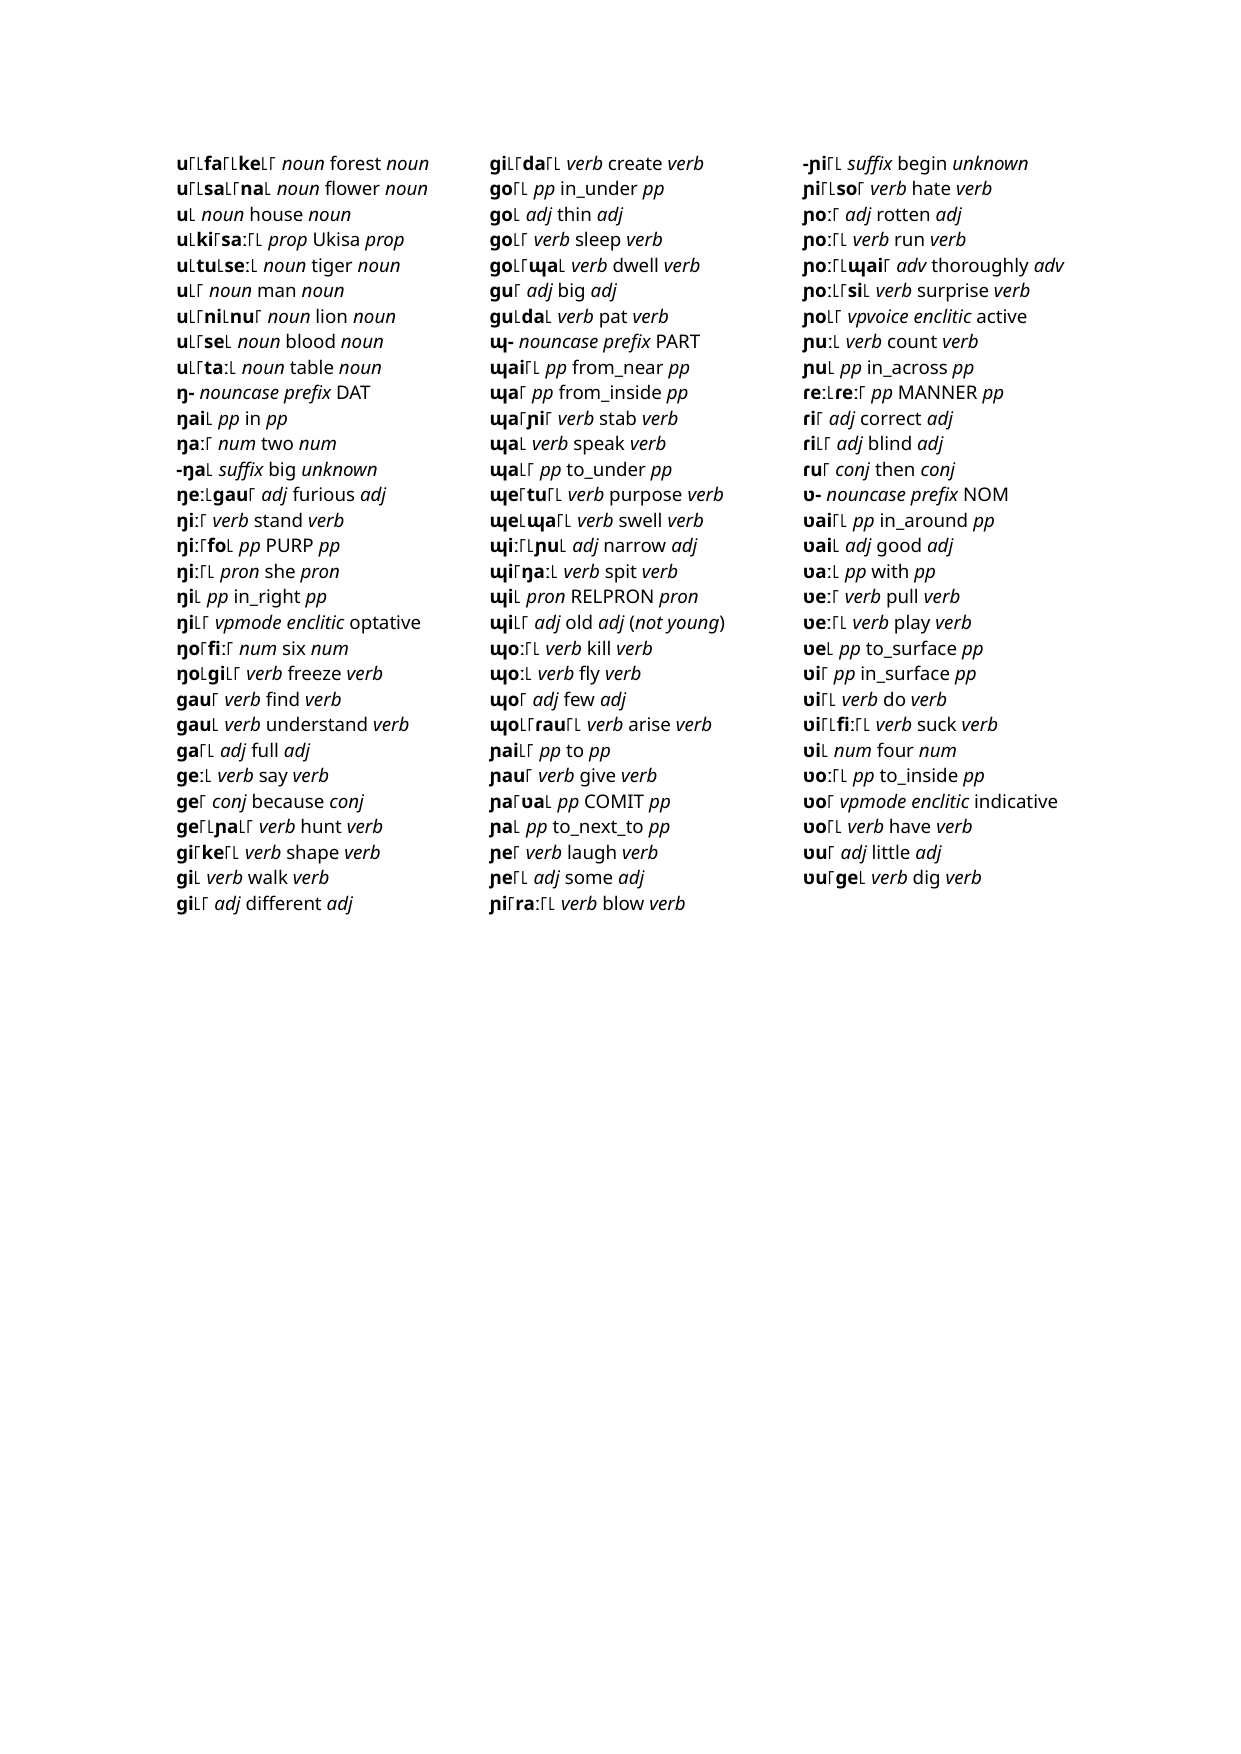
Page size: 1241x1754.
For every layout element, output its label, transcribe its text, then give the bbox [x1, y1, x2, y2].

text ŋeː꜖ɡau꜒ adj furious adj [176, 482, 463, 507]
text ŋi꜖꜒ vpmode enclitic optative [176, 609, 463, 635]
text ʋi꜒ pp in_surface pp [803, 660, 1090, 686]
text ɲa꜒ʋa꜖ pp COMIT pp [489, 788, 777, 813]
text ɰoː꜖ verb fly verb [489, 660, 777, 686]
text ɲa꜖ pp to_next_to pp [489, 813, 777, 839]
text ɡe꜒꜖ɲa꜖꜒ verb hunt verb [176, 813, 463, 839]
text ɰo꜒ adj few adj [489, 686, 777, 711]
text ʋo꜒꜖ verb have verb [803, 813, 1090, 839]
text ʋe꜖ pp to_surface pp [803, 635, 1090, 660]
text ɡo꜒꜖ pp in_under pp [489, 176, 777, 201]
text ɾu꜒ conj then conj [803, 456, 1090, 482]
text ɰi꜖꜒ adj old adj (not young) [489, 609, 777, 635]
text u꜖꜒ noun man noun [176, 278, 463, 303]
text ɲe꜒꜖ adj some adj [489, 864, 777, 890]
text ɰo꜖꜒ɾau꜒꜖ verb arise verb [489, 711, 777, 737]
text ŋo꜖ɡi꜖꜒ verb freeze verb [176, 660, 463, 686]
text u꜖꜒taː꜖ noun table noun [176, 354, 463, 380]
text ʋai꜖ adj good adj [803, 533, 1090, 558]
text ɡi꜖ verb walk verb [176, 864, 463, 890]
text u꜖tu꜖seː꜖ noun tiger noun [176, 252, 463, 278]
text ɲau꜒ verb give verb [489, 762, 777, 788]
text ʋi꜒꜖fiː꜒꜖ verb suck verb [803, 711, 1090, 737]
text ɾi꜖꜒ adj blind adj [803, 431, 1090, 456]
text ŋaː꜒ num two num [176, 431, 463, 456]
text ɲi꜒raː꜒꜖ verb blow verb [489, 890, 777, 916]
text u꜒꜖fa꜒꜖ke꜖꜒ noun forest noun [176, 150, 463, 176]
text ɡo꜖ adj thin adj [489, 201, 777, 227]
text ʋeː꜒꜖ verb play verb [803, 609, 1090, 635]
text ɲu꜖ pp in_across pp [803, 354, 1090, 380]
text ɡi꜖꜒ adj different adj [176, 890, 463, 916]
text ɲi꜒꜖so꜒ verb hate verb [803, 176, 1090, 201]
text ɰi꜖ pron RELPRON pron [489, 584, 777, 609]
text ʋoː꜒꜖ pp to_inside pp [803, 762, 1090, 788]
text ŋo꜒fiː꜒ num six num [176, 635, 463, 660]
text ɡu꜒ adj big adj [489, 278, 777, 303]
text u꜖ noun house noun [176, 201, 463, 227]
text ɰoː꜒꜖ verb kill verb [489, 635, 777, 660]
text ɡi꜒ke꜒꜖ verb shape verb [176, 839, 463, 864]
text ɰa꜖꜒ pp to_under pp [489, 456, 777, 482]
text ɰai꜒꜖ pp from_near pp [489, 354, 777, 380]
text -ŋa꜖ suffix big unknown [176, 456, 463, 482]
text ɡau꜖ verb understand verb [176, 711, 463, 737]
text ʋeː꜒ verb pull verb [803, 584, 1090, 609]
text u꜖꜒se꜖ noun blood noun [176, 329, 463, 354]
text ɰi꜒ŋaː꜖ verb spit verb [489, 558, 777, 584]
text ɾi꜒ adj correct adj [803, 405, 1090, 431]
text ɲo꜖꜒ vpvoice enclitic active [803, 303, 1090, 329]
text u꜖ki꜒saː꜒꜖ prop Ukisa prop [176, 227, 463, 252]
text ɰa꜖ verb speak verb [489, 431, 777, 456]
text u꜖꜒ni꜖nu꜒ noun lion noun [176, 303, 463, 329]
text ɾeː꜖ɾeː꜒ pp MANNER pp [803, 380, 1090, 405]
text ɡo꜖꜒ɰa꜖ verb dwell verb [489, 252, 777, 278]
text ɲe꜒ verb laugh verb [489, 839, 777, 864]
text ŋiː꜒꜖ pron she pron [176, 558, 463, 584]
text ŋiː꜒ verb stand verb [176, 507, 463, 533]
text -ɲi꜒꜖ suffix begin unknown [803, 150, 1090, 176]
text ɡo꜖꜒ verb sleep verb [489, 227, 777, 252]
text ɲoː꜖꜒si꜖ verb surprise verb [803, 278, 1090, 303]
text ɰ- nouncase prefix PART [489, 329, 777, 354]
text ɲuː꜖ verb count verb [803, 329, 1090, 354]
text ʋi꜖ num four num [803, 737, 1090, 762]
text u꜒꜖sa꜖꜒na꜖ noun flower noun [176, 176, 463, 201]
text ɡu꜖da꜖ verb pat verb [489, 303, 777, 329]
text ɰiː꜒꜖ɲu꜖ adj narrow adj [489, 533, 777, 558]
text ʋai꜒꜖ pp in_around pp [803, 507, 1090, 533]
text ʋo꜒ vpmode enclitic indicative [803, 788, 1090, 813]
text ʋaː꜖ pp with pp [803, 558, 1090, 584]
text ɰe꜒tu꜒꜖ verb purpose verb [489, 482, 777, 507]
text ʋi꜒꜖ verb do verb [803, 686, 1090, 711]
text ɡeː꜖ verb say verb [176, 762, 463, 788]
text ɲai꜖꜒ pp to pp [489, 737, 777, 762]
text ɲoː꜒ adj rotten adj [803, 201, 1090, 227]
text ɡi꜖꜒da꜒꜖ verb create verb [489, 150, 777, 176]
text ʋu꜒ adj little adj [803, 839, 1090, 864]
text ɡa꜒꜖ adj full adj [176, 737, 463, 762]
text ɰe꜖ɰa꜒꜖ verb swell verb [489, 507, 777, 533]
text ɲoː꜒꜖ɰai꜒ adv thoroughly adv [803, 252, 1090, 278]
text ɲoː꜒꜖ verb run verb [803, 227, 1090, 252]
text ŋi꜖ pp in_right pp [176, 584, 463, 609]
text ɡau꜒ verb find verb [176, 686, 463, 711]
text ŋai꜖ pp in pp [176, 405, 463, 431]
text ʋu꜒ɡe꜖ verb dig verb [803, 864, 1090, 890]
text ʋ- nouncase prefix NOM [803, 482, 1090, 507]
text ɰa꜒ pp from_inside pp [489, 380, 777, 405]
text ŋ- nouncase prefix DAT [176, 380, 463, 405]
text ɡe꜒ conj because conj [176, 788, 463, 813]
text ɰa꜒ɲi꜒ verb stab verb [489, 405, 777, 431]
text ŋiː꜒fo꜖ pp PURP pp [176, 533, 463, 558]
